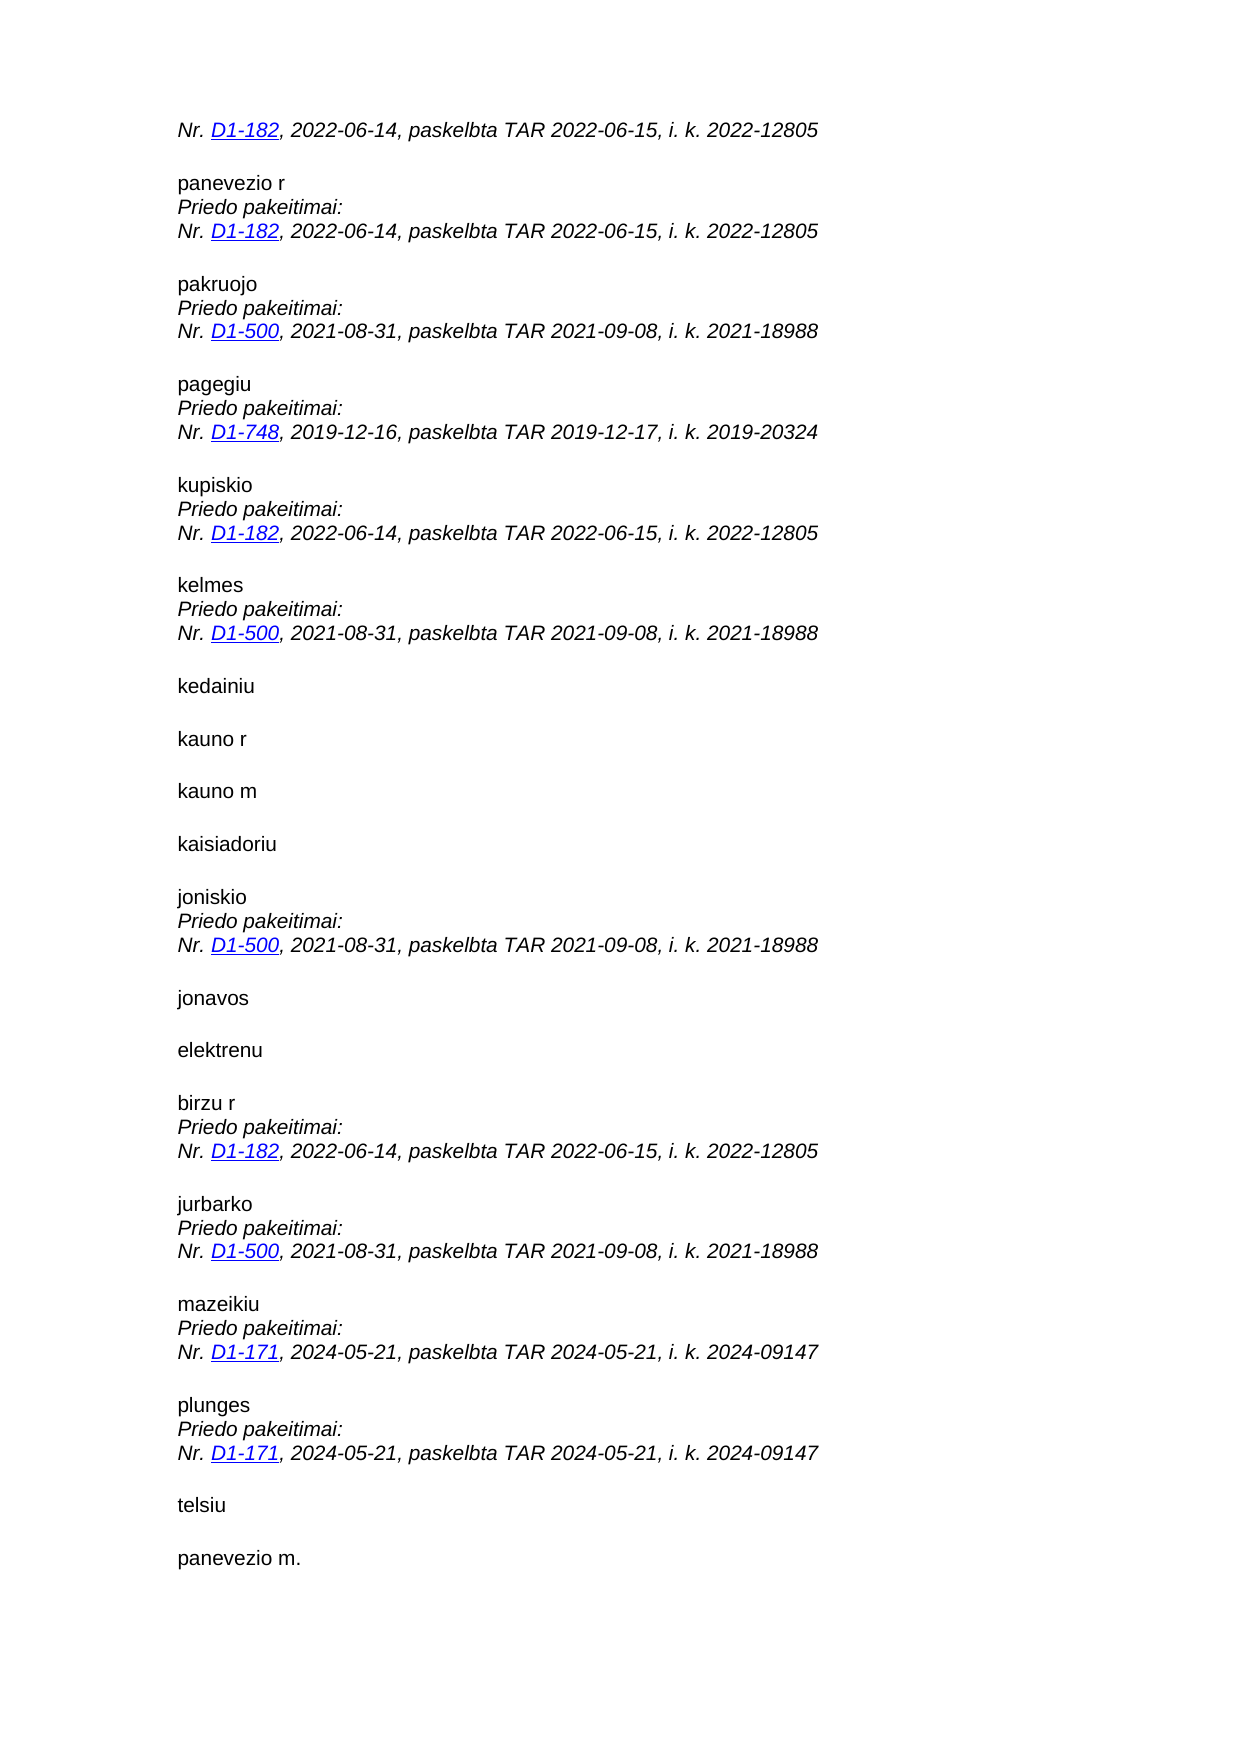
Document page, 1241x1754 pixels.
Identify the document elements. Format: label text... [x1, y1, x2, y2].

text Priedo pakeitimai: [177, 1115, 1181, 1139]
text kedainiu [177, 674, 1181, 698]
text kupiskio [177, 473, 1181, 497]
text Priedo pakeitimai: [177, 396, 1181, 420]
text Priedo pakeitimai: [177, 1417, 1181, 1441]
text Nr. D1-171, 2024-05-21, paskelbta TAR 2024-05-21, i. k. 2024-09147 [177, 1441, 1181, 1464]
text Priedo pakeitimai: [177, 597, 1181, 621]
text plunges [177, 1393, 1181, 1417]
text Nr. D1-500, 2021-08-31, paskelbta TAR 2021-09-08, i. k. 2021-18988 [177, 621, 1181, 645]
text Priedo pakeitimai: [177, 1215, 1181, 1239]
text Nr. D1-182, 2022-06-14, paskelbta TAR 2022-06-15, i. k. 2022-12805 [177, 118, 1181, 142]
text Priedo pakeitimai: [177, 909, 1181, 933]
text Nr. D1-182, 2022-06-14, paskelbta TAR 2022-06-15, i. k. 2022-12805 [177, 521, 1181, 544]
text Nr. D1-748, 2019-12-16, paskelbta TAR 2019-12-17, i. k. 2019-20324 [177, 420, 1181, 444]
text joniskio [177, 885, 1181, 909]
text kauno m [177, 779, 1181, 803]
text Nr. D1-500, 2021-08-31, paskelbta TAR 2021-09-08, i. k. 2021-18988 [177, 319, 1181, 343]
text kelmes [177, 573, 1181, 597]
text Nr. D1-182, 2022-06-14, paskelbta TAR 2022-06-15, i. k. 2022-12805 [177, 1139, 1181, 1163]
text elektrenu [177, 1038, 1181, 1062]
text Priedo pakeitimai: [177, 1316, 1181, 1340]
text Priedo pakeitimai: [177, 295, 1181, 319]
text Nr. D1-182, 2022-06-14, paskelbta TAR 2022-06-15, i. k. 2022-12805 [177, 219, 1181, 243]
text Nr. D1-500, 2021-08-31, paskelbta TAR 2021-09-08, i. k. 2021-18988 [177, 1239, 1181, 1263]
text Priedo pakeitimai: [177, 195, 1181, 219]
text kauno r [177, 727, 1181, 751]
text Nr. D1-171, 2024-05-21, paskelbta TAR 2024-05-21, i. k. 2024-09147 [177, 1340, 1181, 1364]
text mazeikiu [177, 1292, 1181, 1316]
text birzu r [177, 1091, 1181, 1115]
text pakruojo [177, 271, 1181, 295]
text Priedo pakeitimai: [177, 497, 1181, 521]
text jonavos [177, 985, 1181, 1009]
text panevezio m. [177, 1546, 1181, 1570]
text jurbarko [177, 1191, 1181, 1215]
text telsiu [177, 1493, 1181, 1517]
text Nr. D1-500, 2021-08-31, paskelbta TAR 2021-09-08, i. k. 2021-18988 [177, 933, 1181, 957]
text pagegiu [177, 372, 1181, 396]
text panevezio r [177, 171, 1181, 195]
text kaisiadoriu [177, 832, 1181, 856]
